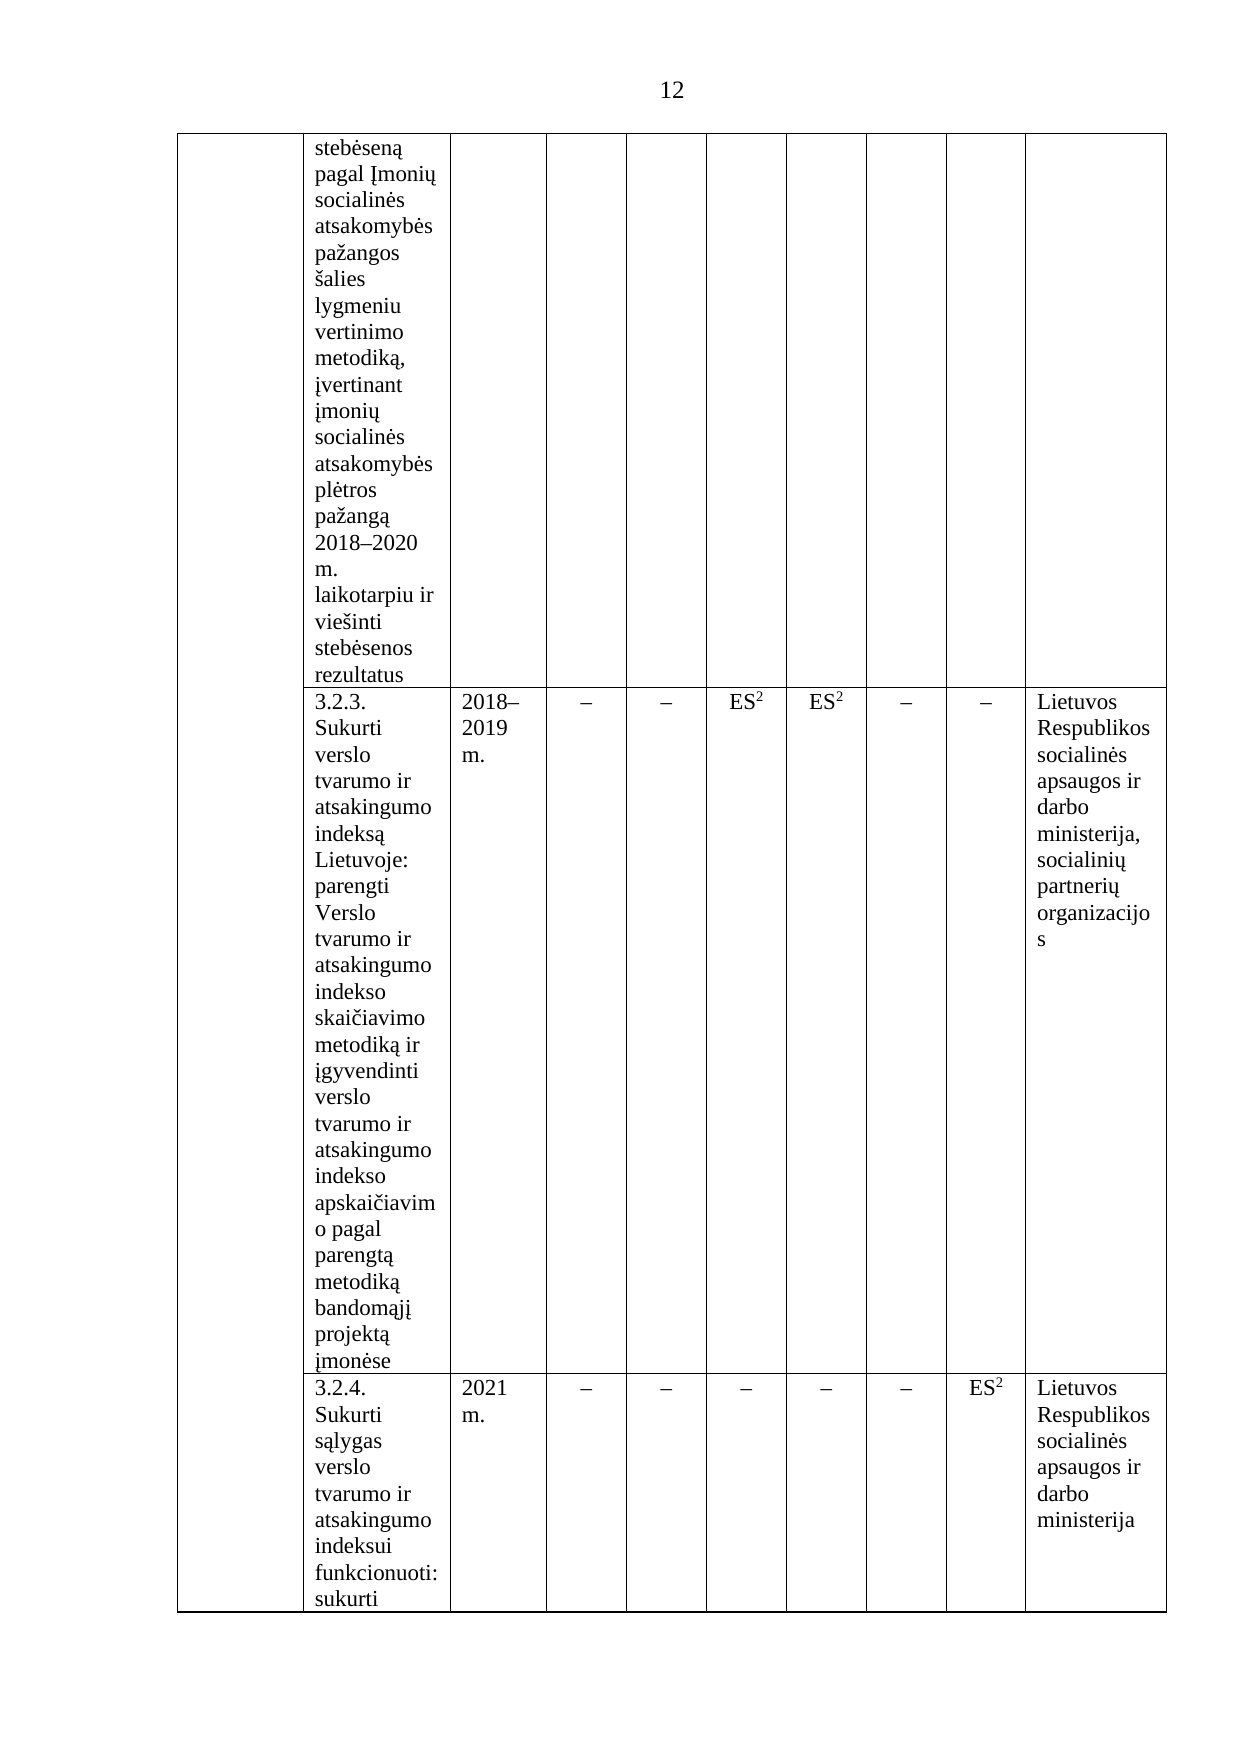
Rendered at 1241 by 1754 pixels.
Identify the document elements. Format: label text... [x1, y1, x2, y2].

table_cell – [547, 1374, 626, 1611]
table_cell 2021 m. [451, 1374, 546, 1611]
table_cell [451, 134, 546, 687]
table_cell – [867, 688, 946, 1373]
table_cell [627, 134, 706, 687]
table_cell [178, 134, 303, 1611]
table_cell [787, 134, 866, 687]
table_cell – [947, 688, 1025, 1373]
table_cell ES2 [707, 688, 786, 1373]
table_cell [947, 134, 1025, 687]
table_cell – [547, 688, 626, 1373]
table_cell [547, 134, 626, 687]
table_cell – [627, 1374, 706, 1611]
table_cell 3.2.3. Sukurti verslo tvarumo ir atsakingumo indeksą Lietuvoje: parengti Verslo tvarumo ir atsakingumo indekso skaičiavimo metodiką ir įgyvendinti verslo tvarumo ir atsakingumo indekso apskaičiavimo pagal parengtą metodiką bandomąjį projektą įmonėse [304, 688, 450, 1373]
table_cell – [787, 1374, 866, 1611]
table_cell Lietuvos Respublikos socialinės apsaugos ir darbo ministerija [1026, 1374, 1166, 1611]
table_cell – [867, 1374, 946, 1611]
table_cell – [627, 688, 706, 1373]
table_cell ES2 [787, 688, 866, 1373]
table_cell – [707, 1374, 786, 1611]
table_cell stebėseną pagal Įmonių socialinės atsakomybės pažangos šalies lygmeniu vertinimo metodiką, įvertinant įmonių socialinės atsakomybės plėtros pažangą 2018–2020 m. laikotarpiu ir viešinti stebėsenos rezultatus [304, 134, 450, 687]
table_cell ES2 [947, 1374, 1025, 1611]
table_cell Lietuvos Respublikos socialinės apsaugos ir darbo ministerija, socialinių partnerių organizacijos [1026, 688, 1166, 1373]
table_cell 3.2.4. Sukurti sąlygas verslo tvarumo ir atsakingumo indeksui funkcionuoti: sukurti [304, 1374, 450, 1611]
table_cell [1026, 134, 1166, 687]
table_cell [867, 134, 946, 687]
table_cell [707, 134, 786, 687]
table_cell 2018–2019 m. [451, 688, 546, 1373]
